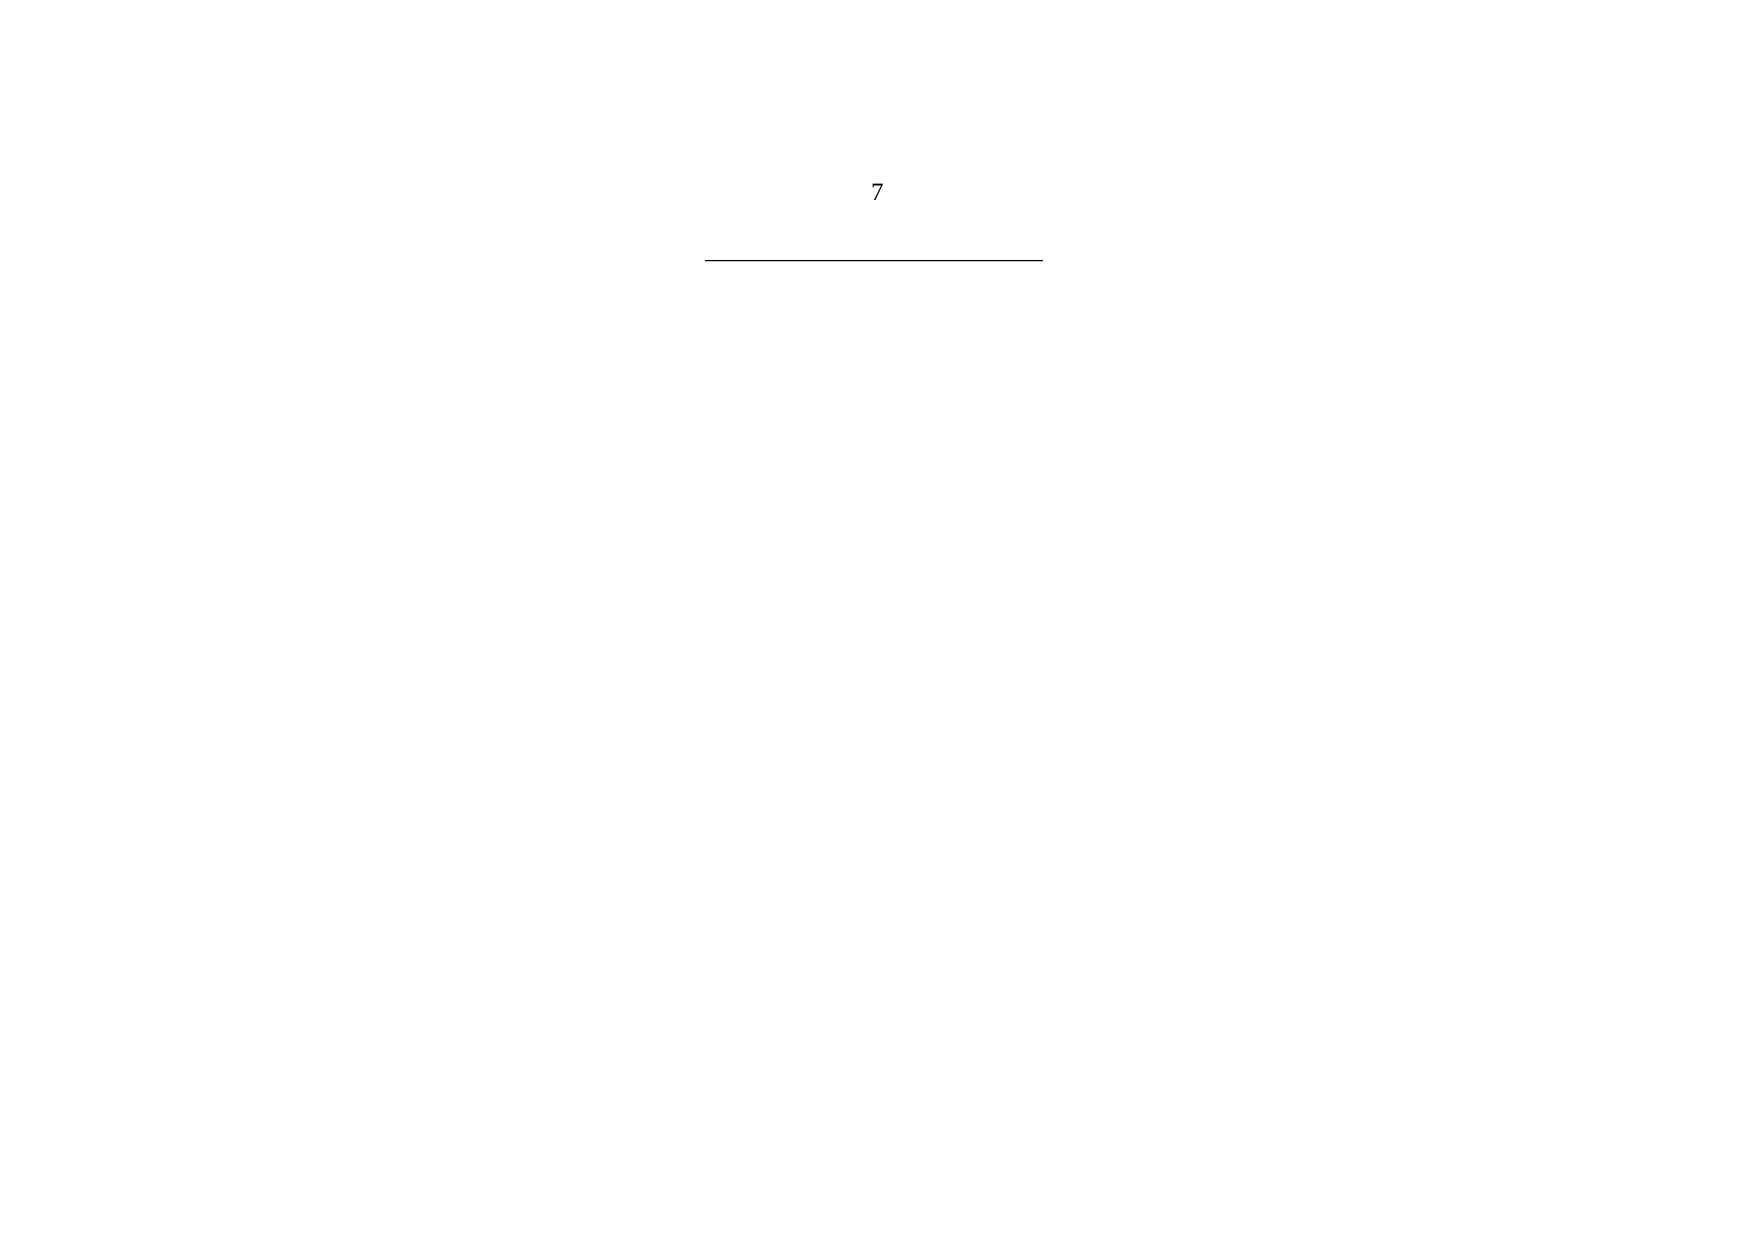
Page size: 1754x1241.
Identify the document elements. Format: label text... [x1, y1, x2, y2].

text ___________________________ [118, 235, 1636, 263]
